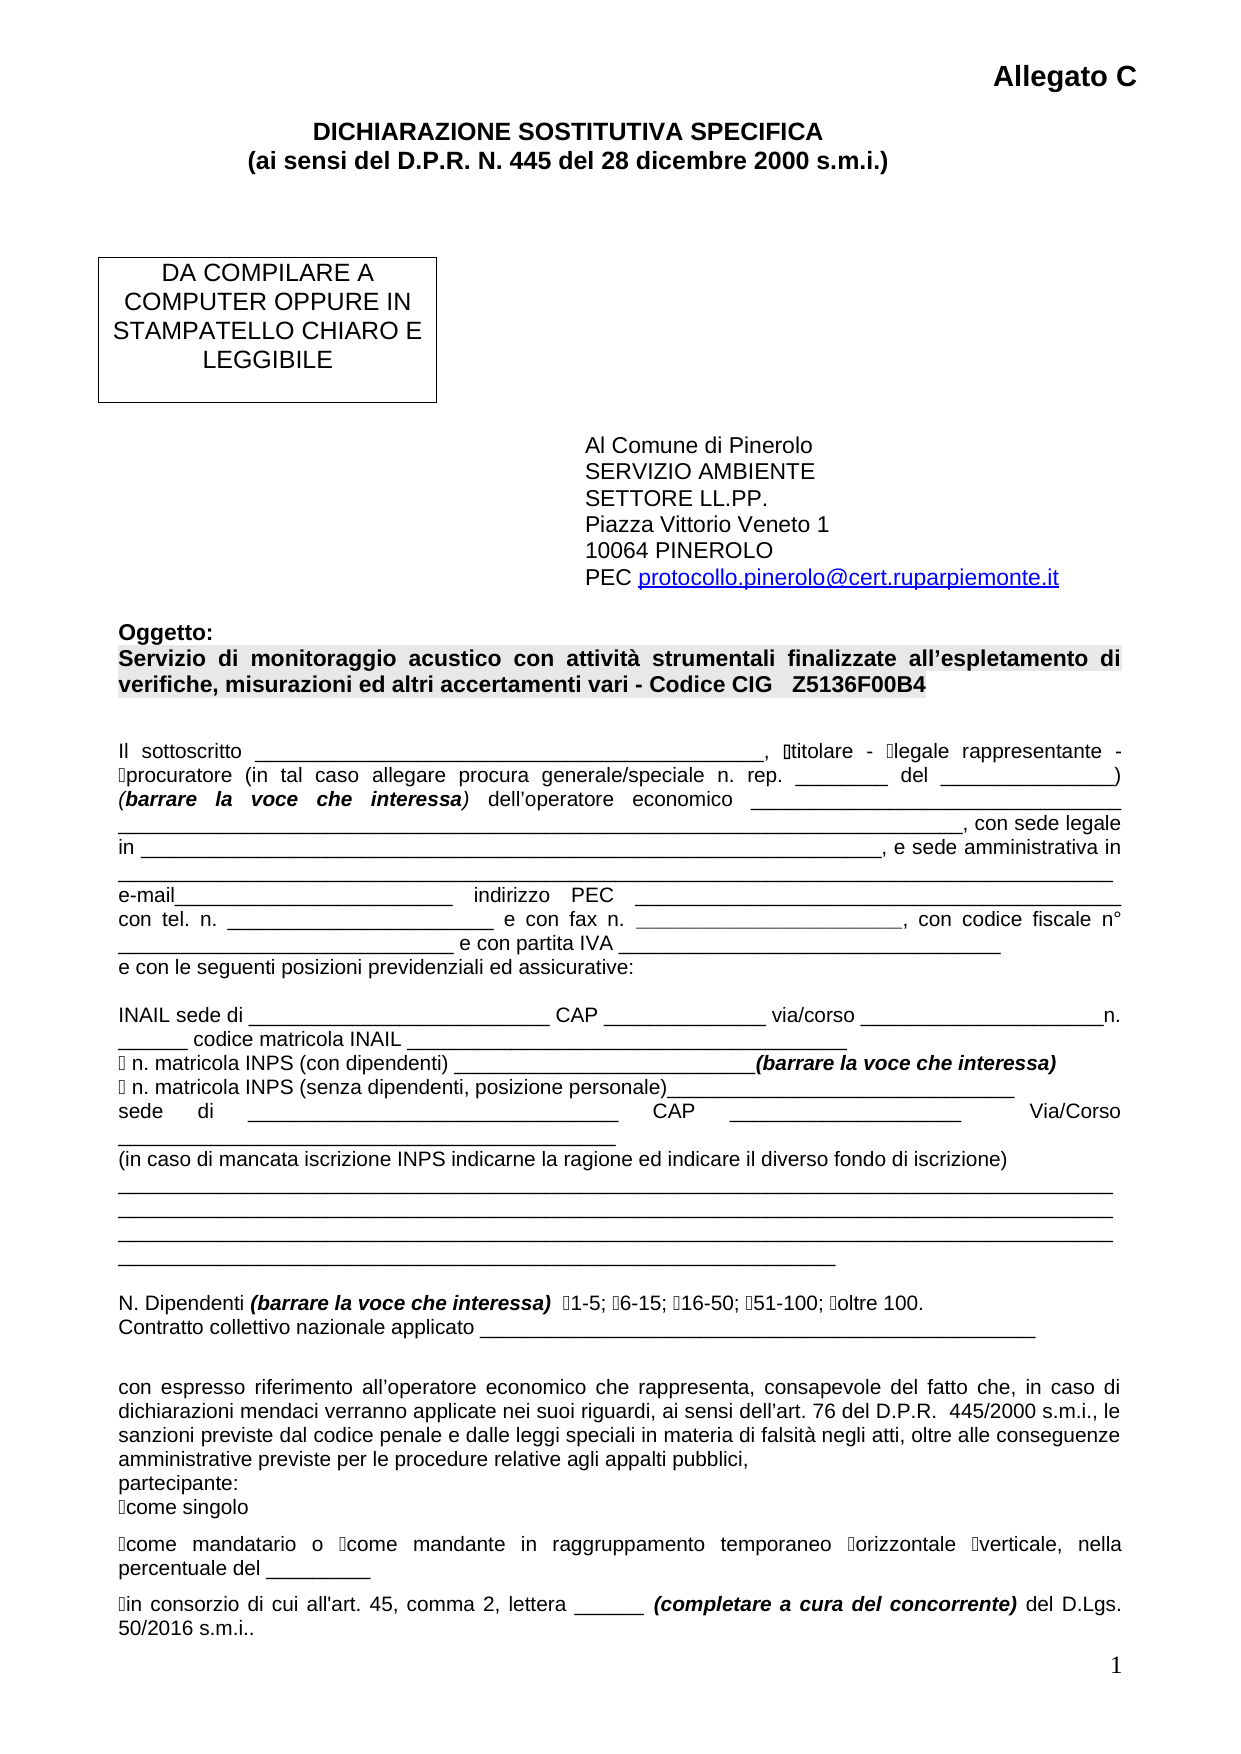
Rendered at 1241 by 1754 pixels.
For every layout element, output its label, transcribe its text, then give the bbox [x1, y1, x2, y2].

text in consorzio di cui all'art. 45, comma 2, lettera ______ (completare a cura del concorrente) del D.Lgs. 50/2016 s.m.i.. [118, 1592, 1122, 1640]
subtitle (ai sensi del D.P.R. N. 445 del 28 dicembre 2000 s.m.i.) [73, 146, 1063, 175]
text sede di ________________________________ CAP ____________________ Via/Corso ___________________________________________ [118, 1099, 1122, 1147]
text Contratto collettivo nazionale applicato ________________________________________________ [118, 1314, 1122, 1338]
text INAIL sede di __________________________ CAP ______________ via/corso _____________________n. ______ codice matricola INAIL ______________________________________ [118, 1003, 1122, 1051]
text 10064 PINEROLO [585, 537, 1122, 564]
text PEC protocollo.pinerolo@cert.ruparpiemonte.it [585, 564, 1122, 590]
text Servizio di monitoraggio acustico con attività strumentali finalizzate all’espletamento di verifiche, misurazioni ed altri accertamenti vari - Codice CIG Z5136F00B4 [118, 645, 1122, 698]
text come mandatario o come mandante in raggruppamento temporaneo orizzontale verticale, nella percentuale del _________ [118, 1531, 1122, 1579]
text SERVIZIO AMBIENTE [585, 458, 1122, 484]
subtitle DICHIARAZIONE SOSTITUTIVA SPECIFICA [73, 117, 1063, 146]
text Piazza Vittorio Veneto 1 [585, 511, 1122, 537]
text  n. matricola INPS (con dipendenti) __________________________(barrare la voce che interessa) [118, 1051, 1122, 1075]
text ________________________________________________________________________________________________________________________________________________________________________________________________________________________________________________________________________________________________________________________________ [118, 1171, 1122, 1267]
text  n. matricola INPS (senza dipendenti, posizione personale)______________________________ [118, 1075, 1122, 1099]
text SETTORE LL.PP. [585, 484, 1122, 511]
text (in caso di mancata iscrizione INPS indicarne la ragione ed indicare il diverso fondo di iscrizione) [118, 1147, 1122, 1171]
text come singolo [118, 1495, 1122, 1519]
text Oggetto: [118, 619, 1122, 645]
text partecipante: [118, 1471, 1122, 1495]
text N. Dipendenti (barrare la voce che interessa) 1-5; 6-15; 16-50; 51-100; oltre 100. [118, 1291, 1122, 1314]
text con espresso riferimento all’operatore economico che rappresenta, consapevole del fatto che, in caso di dichiarazioni mendaci verranno applicate nei suoi riguardi, ai sensi dell’art. 76 del D.P.R. 445/2000 s.m.i., le sanzioni previste dal codice penale e dalle leggi speciali in materia di falsità negli atti, oltre alle conseguenze amministrative previste per le procedure relative agli appalti pubblici, [118, 1375, 1122, 1471]
table_header DA COMPILARE A COMPUTER OPPURE IN STAMPATELLO CHIARO E LEGGIBILE [99, 258, 436, 402]
text Il sottoscritto ____________________________________________, titolare - legale rappresentante - procuratore (in tal caso allegare procura generale/speciale n. rep. ________ del _______________) (barrare la voce che interessa) dell’operatore economico ________________________________ _________________________________________________________________________, con sede legale in ________________________________________________________________, e sede amministrativa in ______________________________________________________________________________________ e-mail________________________ indirizzo PEC __________________________________________ con tel. n. _______________________ e con fax n. _______________________, con codice fiscale n° _____________________________ e con partita IVA _________________________________ [118, 739, 1122, 955]
text Al Comune di Pinerolo [585, 403, 1122, 458]
text e con le seguenti posizioni previdenziali ed assicurative: [118, 955, 1122, 979]
